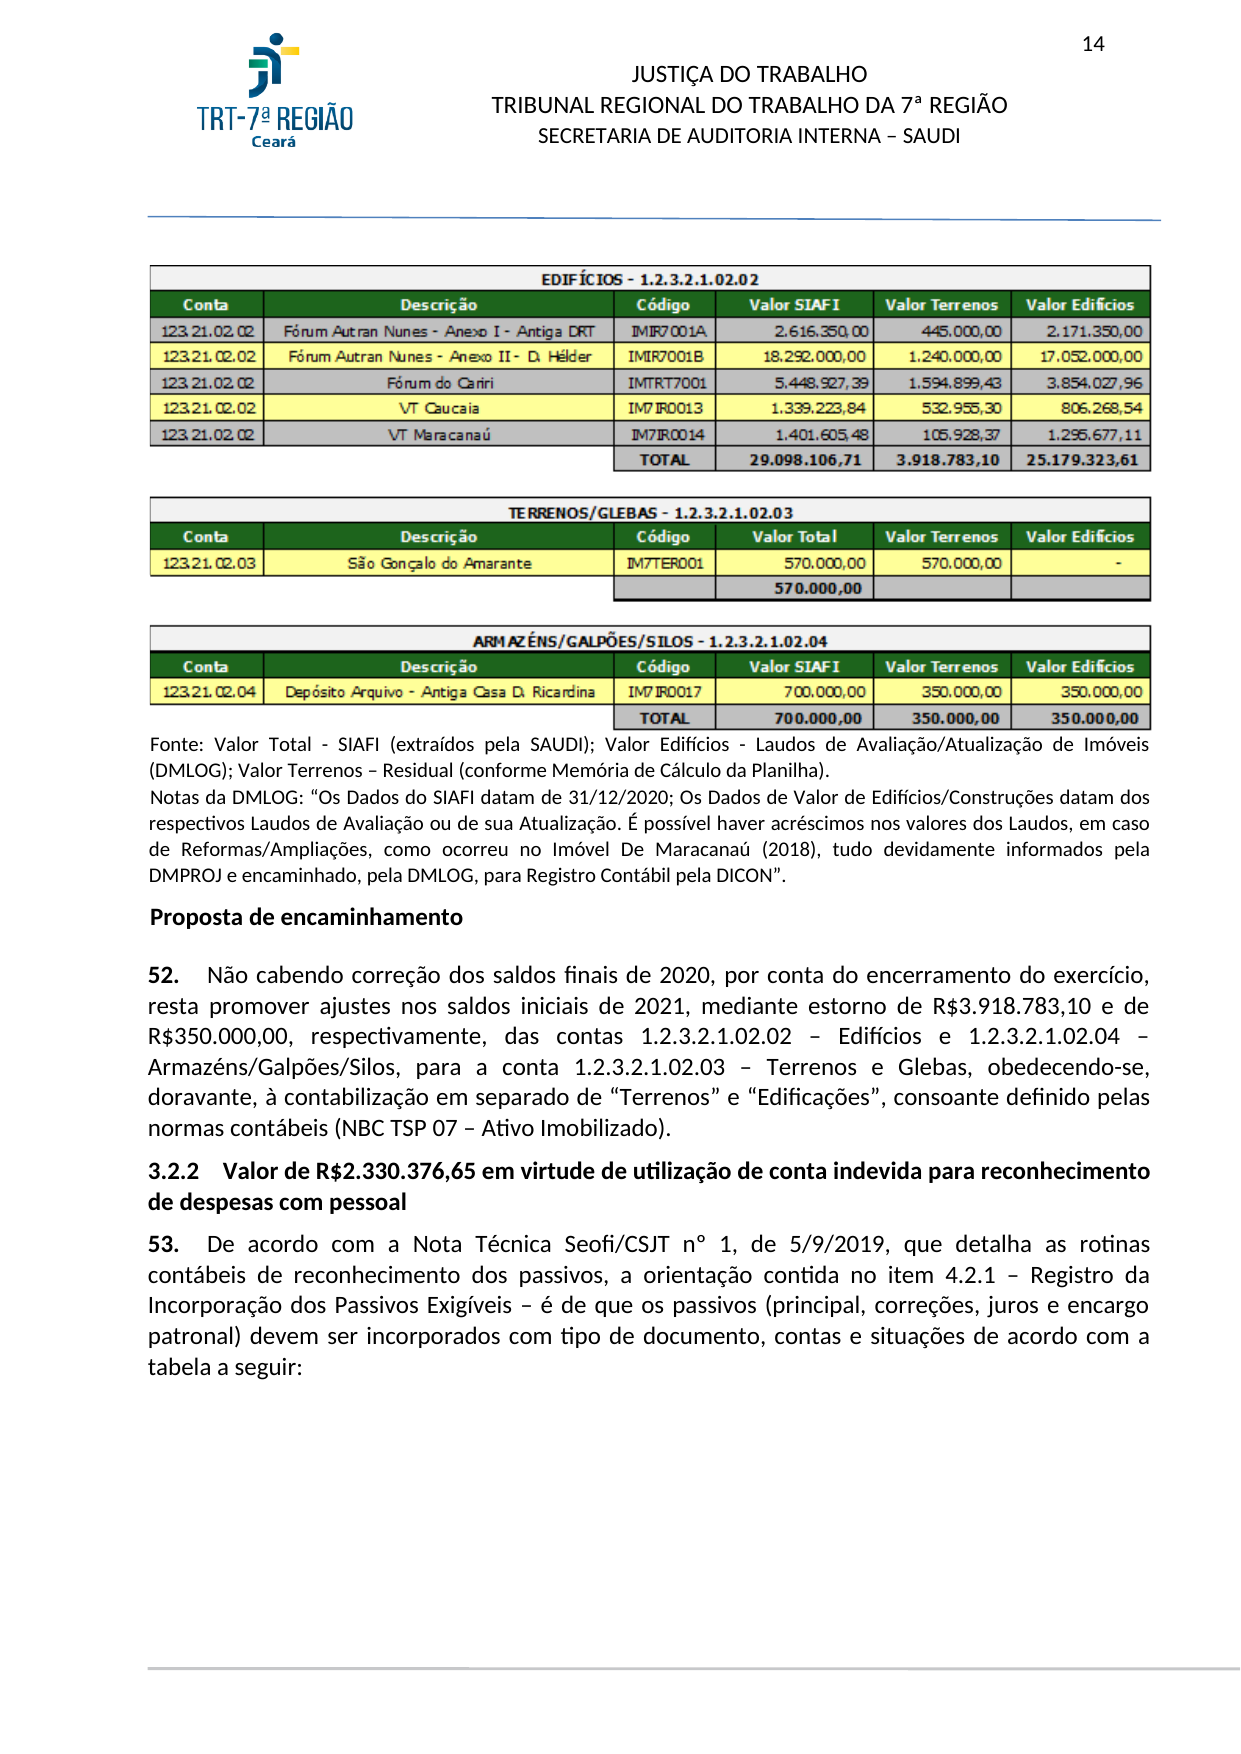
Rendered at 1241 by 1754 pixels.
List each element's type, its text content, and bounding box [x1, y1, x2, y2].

list De acordo com a Nota Técnica Seofi/CSJT nº 1, de 5/9/2019, que detalha as rotinas contábeis de reconhecimento dos passivos, a orientação contida no item 4.2.1 – Registro da Incorporação dos Passivos Exigíveis – é de que os passivos (principal, correções, juros e encargo patronal) devem ser incorporados com tipo de documento, contas e situações de acordo com a tabela a seguir: [148, 1229, 1152, 1381]
text 3.2.2 Valor de R$2.330.376,65 em virtude de utilização de conta indevida para reconhecimento de despesas com pessoal [148, 1155, 1152, 1216]
picture [149, 265, 1153, 732]
text Proposta de encaminhamento [149, 901, 1152, 932]
list Não cabendo correção dos saldos finais de 2020, por conta do encerramento do exercício, resta promover ajustes nos saldos iniciais de 2021, mediante estorno de R$3.918.783,10 e de R$350.000,00, respectivamente, das contas 1.2.3.2.1.02.02 – Edifícios e 1.2.3.2.1.02.04 – Armazéns/Galpões/Silos, para a conta 1.2.3.2.1.02.03 – Terrenos e Glebas, obedecendo-se, doravante, à contabilização em separado de “Terrenos” e “Edificações”, consoante definido pelas normas contábeis (NBC TSP 07 – Ativo Imobilizado). [148, 959, 1152, 1143]
text Fonte: Valor Total - SIAFI (extraídos pela SAUDI); Valor Edifícios - Laudos de Avaliação/Atualização de Imóveis (DMLOG); Valor Terrenos – Residual (conforme Memória de Cálculo da Planilha). [149, 732, 1152, 783]
text Notas da DMLOG: “Os Dados do SIAFI datam de 31/12/2020; Os Dados de Valor de Edifícios/Construções datam dos respectivos Laudos de Avaliação ou de sua Atualização. É possível haver acréscimos nos valores dos Laudos, em caso de Reformas/Ampliações, como ocorreu no Imóvel De Maracanaú (2018), tudo devidamente informados pela DMPROJ e encaminhado, pela DMLOG, para Registro Contábil pela DICON”. [149, 784, 1152, 888]
picture [181, 30, 363, 154]
